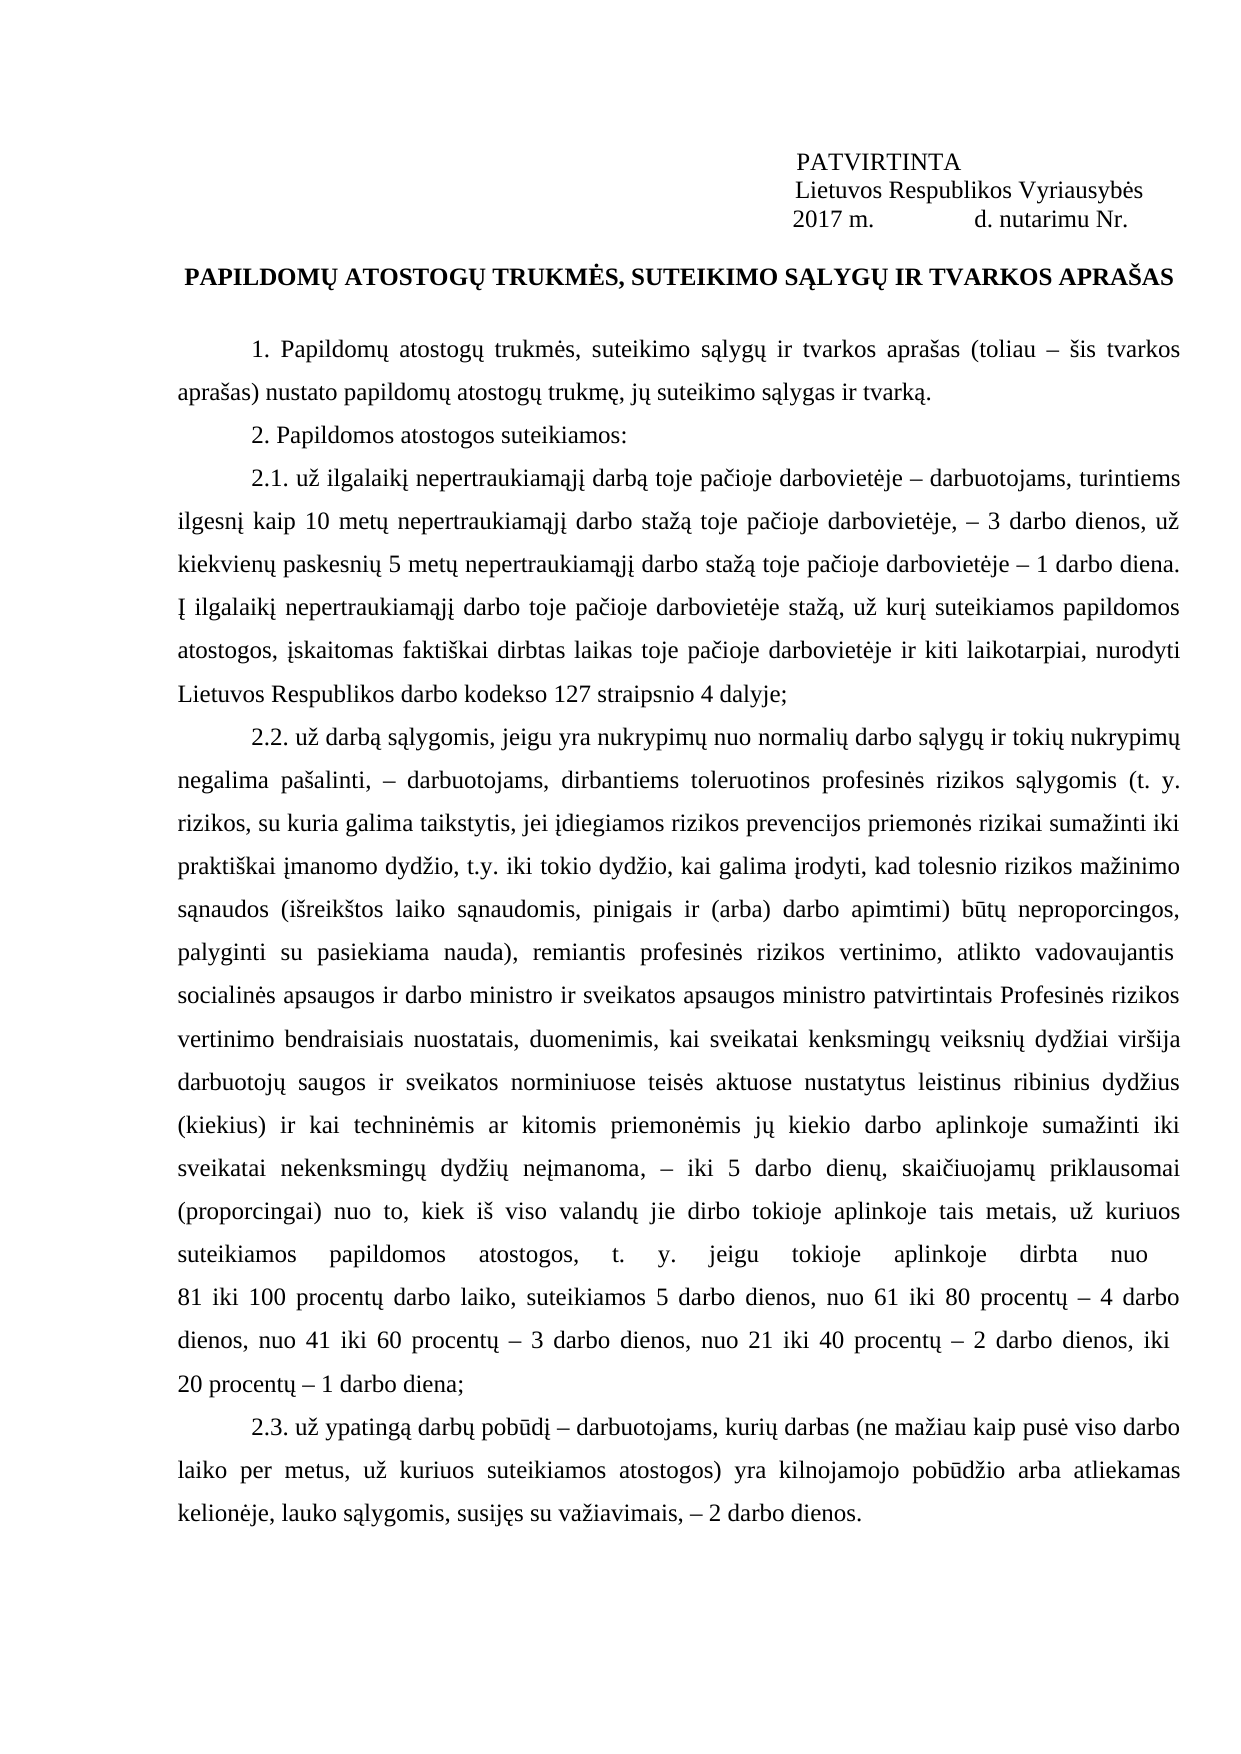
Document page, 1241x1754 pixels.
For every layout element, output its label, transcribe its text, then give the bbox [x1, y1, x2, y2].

text 1. Papildomų atostogų trukmės, suteikimo sąlygų ir tvarkos aprašas (toliau – šis tvarkos aprašas) nustato papildomų atostogų trukmę, jų suteikimo sąlygas ir tvarką. [177, 334, 1181, 406]
text 2.2. už darbą sąlygomis, jeigu yra nukrypimų nuo normalių darbo sąlygų ir tokių nukrypimų negalima pašalinti, – darbuotojams, dirbantiems toleruotinos profesinės rizikos sąlygomis (t. y. rizikos, su kuria galima taikstytis, jei įdiegiamos rizikos prevencijos priemonės rizikai sumažinti iki praktiškai įmanomo dydžio, t.y. iki tokio dydžio, kai galima įrodyti, kad tolesnio rizikos mažinimo sąnaudos (išreikštos laiko sąnaudomis, pinigais ir (arba) darbo apimtimi) būtų neproporcingos, palyginti su pasiekiama nauda), remiantis profesinės rizikos vertinimo, atlikto vadovaujantis socialinės apsaugos ir darbo ministro ir sveikatos apsaugos ministro patvirtintais Profesinės rizikos vertinimo bendraisiais nuostatais, duomenimis, kai sveikatai kenksmingų veiksnių dydžiai viršija darbuotojų saugos ir sveikatos norminiuose teisės aktuose nustatytus leistinus ribinius dydžius (kiekius) ir kai techninėmis ar kitomis priemonėmis jų kiekio darbo aplinkoje sumažinti iki sveikatai nekenksmingų dydžių neįmanoma, – iki 5 darbo dienų, skaičiuojamų priklausomai (proporcingai) nuo to, kiek iš viso valandų jie dirbo tokioje aplinkoje tais metais, už kuriuos suteikiamos papildomos atostogos, t. y. jeigu tokioje aplinkoje dirbta nuo 81 iki 100 procentų darbo laiko, suteikiamos 5 darbo dienos, nuo 61 iki 80 procentų – 4 darbo dienos, nuo 41 iki 60 procentų – 3 darbo dienos, nuo 21 iki 40 procentų – 2 darbo dienos, iki 20 procentų – 1 darbo diena; [177, 722, 1181, 1397]
text 2.3. už ypatingą darbų pobūdį – darbuotojams, kurių darbas (ne mažiau kaip pusė viso darbo laiko per metus, už kuriuos suteikiamos atostogos) yra kilnojamojo pobūdžio arba atliekamas kelionėje, lauko sąlygomis, susijęs su važiavimais, – 2 darbo dienos. [177, 1412, 1181, 1527]
text Patvirtinta [177, 118, 1181, 176]
text PAPILDOMŲ ATOSTOGŲ TRUKMĖs, SUTEIKIMO SĄLYGų IR TVARKos aprašas [177, 262, 1181, 291]
text Lietuvos Respublikos Vyriausybės 2017 m. d. nutarimu Nr. [717, 176, 1181, 262]
text 2.1. už ilgalaikį nepertraukiamąjį darbą toje pačioje darbovietėje – darbuotojams, turintiems ilgesnį kaip 10 metų nepertraukiamąjį darbo stažą toje pačioje darbovietėje, – 3 darbo dienos, už kiekvienų paskesnių 5 metų nepertraukiamąjį darbo stažą toje pačioje darbovietėje – 1 darbo diena. Į ilgalaikį nepertraukiamąjį darbo toje pačioje darbovietėje stažą, už kurį suteikiamos papildomos atostogos, įskaitomas faktiškai dirbtas laikas toje pačioje darbovietėje ir kiti laikotarpiai, nurodyti Lietuvos Respublikos darbo kodekso 127 straipsnio 4 dalyje; [177, 463, 1181, 707]
text 2. Papildomos atostogos suteikiamos: [177, 420, 1181, 449]
